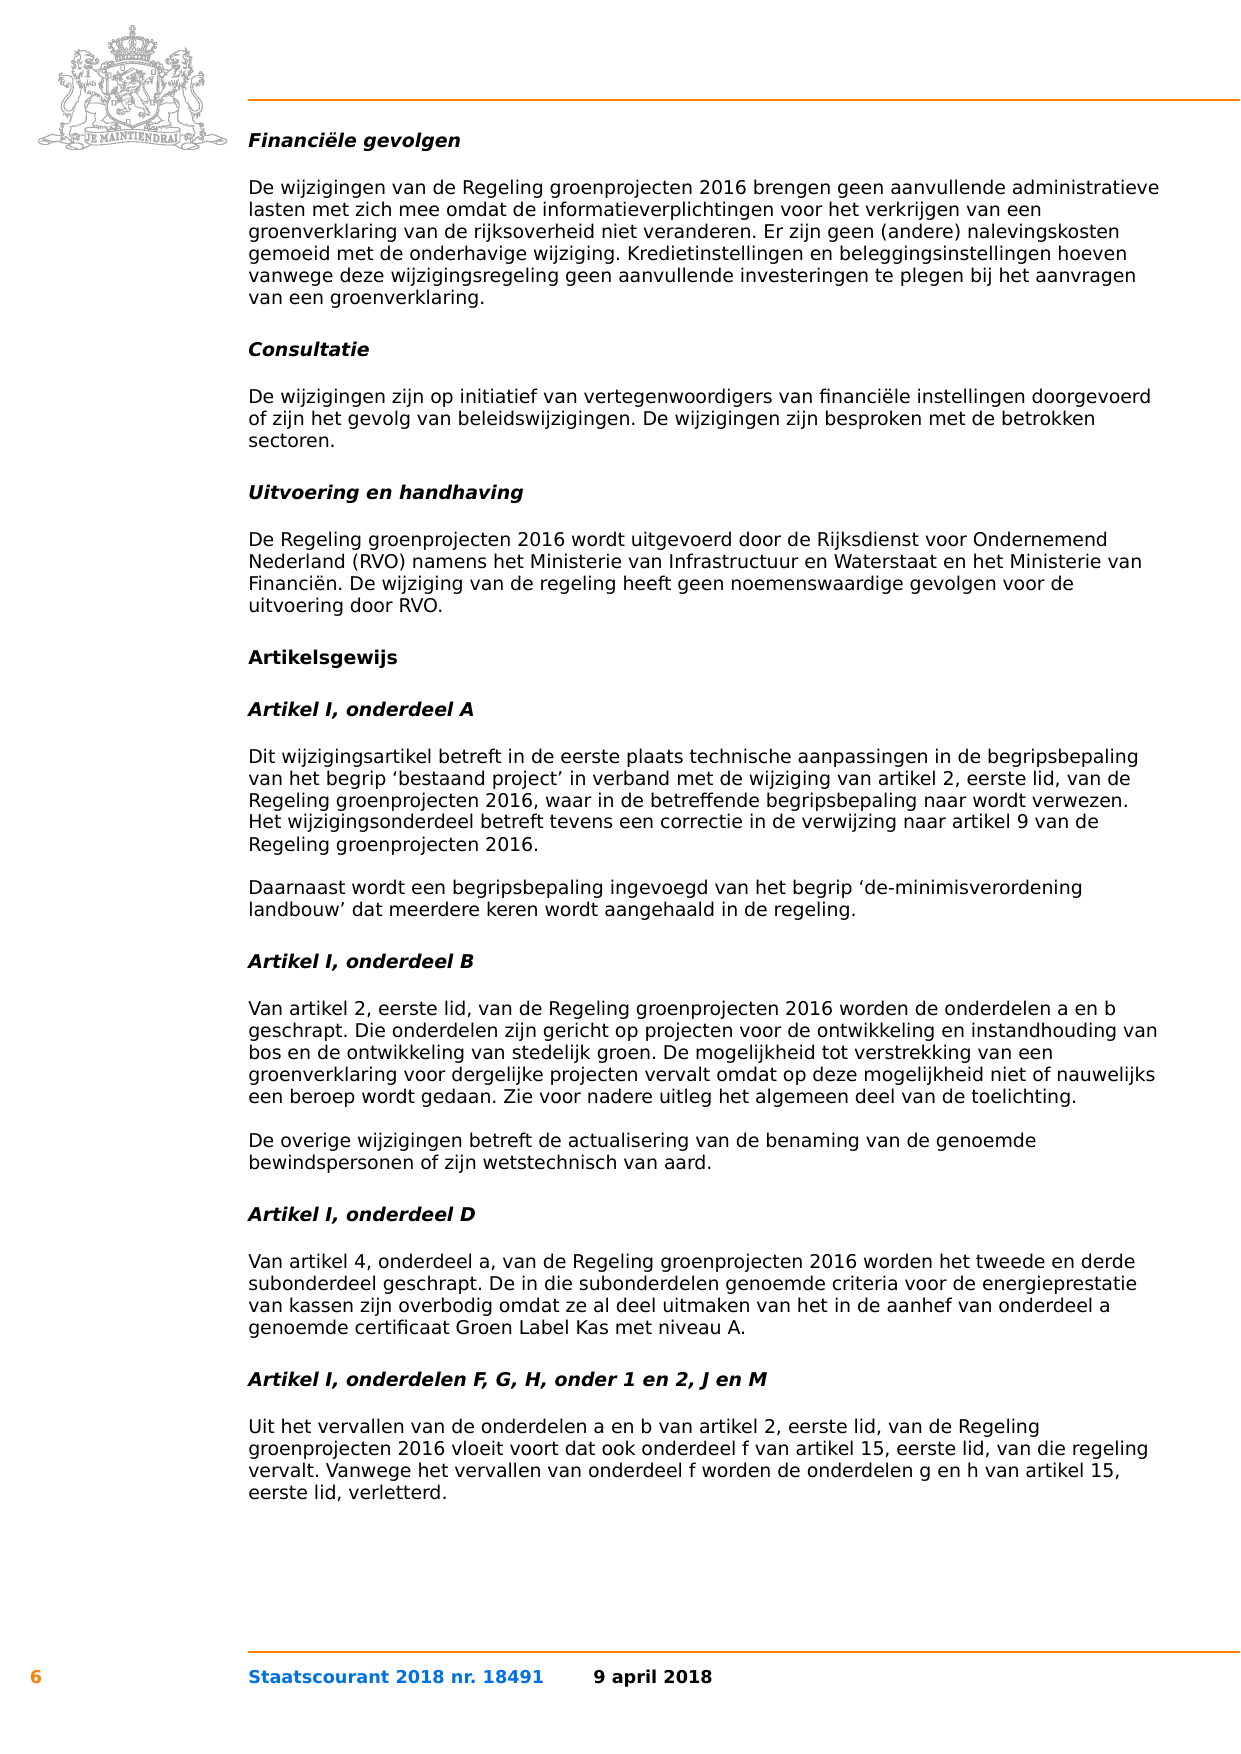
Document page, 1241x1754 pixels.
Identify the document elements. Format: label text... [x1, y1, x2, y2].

subtitle Uitvoering en handhaving [248, 482, 1163, 504]
subtitle Artikel I, onderdeel A [248, 698, 1163, 721]
text De Regeling groenprojecten 2016 wordt uitgevoerd door de Rijksdienst voor Ondernemend Nederland (RVO) namens het Ministerie van Infrastructuur en Waterstaat en het Ministerie van Financiën. De wijziging van de regeling heeft geen noemenswaardige gevolgen voor de uitvoering door RVO. [248, 529, 1163, 617]
picture [38, 25, 227, 150]
subtitle Financiële gevolgen [248, 130, 1163, 152]
text Dit wijzigingsartikel betreft in de eerste plaats technische aanpassingen in de begripsbepaling van het begrip ‘bestaand project’ in verband met de wijziging van artikel 2, eerste lid, van de Regeling groenprojecten 2016, waar in de betreffende begripsbepaling naar wordt verwezen. Het wijzigingsonderdeel betreft tevens een correctie in de verwijzing naar artikel 9 van de Regeling groenprojecten 2016. [248, 746, 1163, 855]
text De wijzigingen van de Regeling groenprojecten 2016 brengen geen aanvullende administratieve lasten met zich mee omdat de informatieverplichtingen voor het verkrijgen van een groenverklaring van de rijksoverheid niet veranderen. Er zijn geen (andere) nalevingskosten gemoeid met de onderhavige wijziging. Kredietinstellingen en beleggingsinstellingen hoeven vanwege deze wijzigingsregeling geen aanvullende investeringen te plegen bij het aanvragen van een groenverklaring. [248, 177, 1163, 309]
subtitle Artikel I, onderdelen F, G, H, onder 1 en 2, J en M [248, 1369, 1163, 1391]
subtitle Consultatie [248, 339, 1163, 361]
text Uit het vervallen van de onderdelen a en b van artikel 2, eerste lid, van de Regeling groenprojecten 2016 vloeit voort dat ook onderdeel f van artikel 15, eerste lid, van die regeling vervalt. Vanwege het vervallen van onderdeel f worden de onderdelen g en h van artikel 15, eerste lid, verletterd. [248, 1416, 1163, 1504]
subtitle Artikelsgewijs [248, 647, 1163, 668]
text Van artikel 2, eerste lid, van de Regeling groenprojecten 2016 worden de onderdelen a en b geschrapt. Die onderdelen zijn gericht op projecten voor de ontwikkeling en instandhouding van bos en de ontwikkeling van stedelijk groen. De mogelijkheid tot verstrekking van een groenverklaring voor dergelijke projecten vervalt omdat op deze mogelijkheid niet of nauwelijks een beroep wordt gedaan. Zie voor nadere uitleg het algemeen deel van de toelichting. [248, 998, 1163, 1108]
text De overige wijzigingen betreft de actualisering van de benaming van de genoemde bewindspersonen of zijn wetstechnisch van aard. [248, 1130, 1163, 1174]
text De wijzigingen zijn op initiatief van vertegenwoordigers van financiële instellingen doorgevoerd of zijn het gevolg van beleidswijzigingen. De wijzigingen zijn besproken met de betrokken sectoren. [248, 386, 1163, 452]
text Van artikel 4, onderdeel a, van de Regeling groenprojecten 2016 worden het tweede en derde subonderdeel geschrapt. De in die subonderdelen genoemde criteria voor de energieprestatie van kassen zijn overbodig omdat ze al deel uitmaken van het in de aanhef van onderdeel a genoemde certificaat Groen Label Kas met niveau A. [248, 1251, 1163, 1339]
subtitle Artikel I, onderdeel D [248, 1204, 1163, 1226]
subtitle Artikel I, onderdeel B [248, 951, 1163, 973]
text Daarnaast wordt een begripsbepaling ingevoegd van het begrip ‘de-minimisverordening landbouw’ dat meerdere keren wordt aangehaald in de regeling. [248, 877, 1163, 921]
